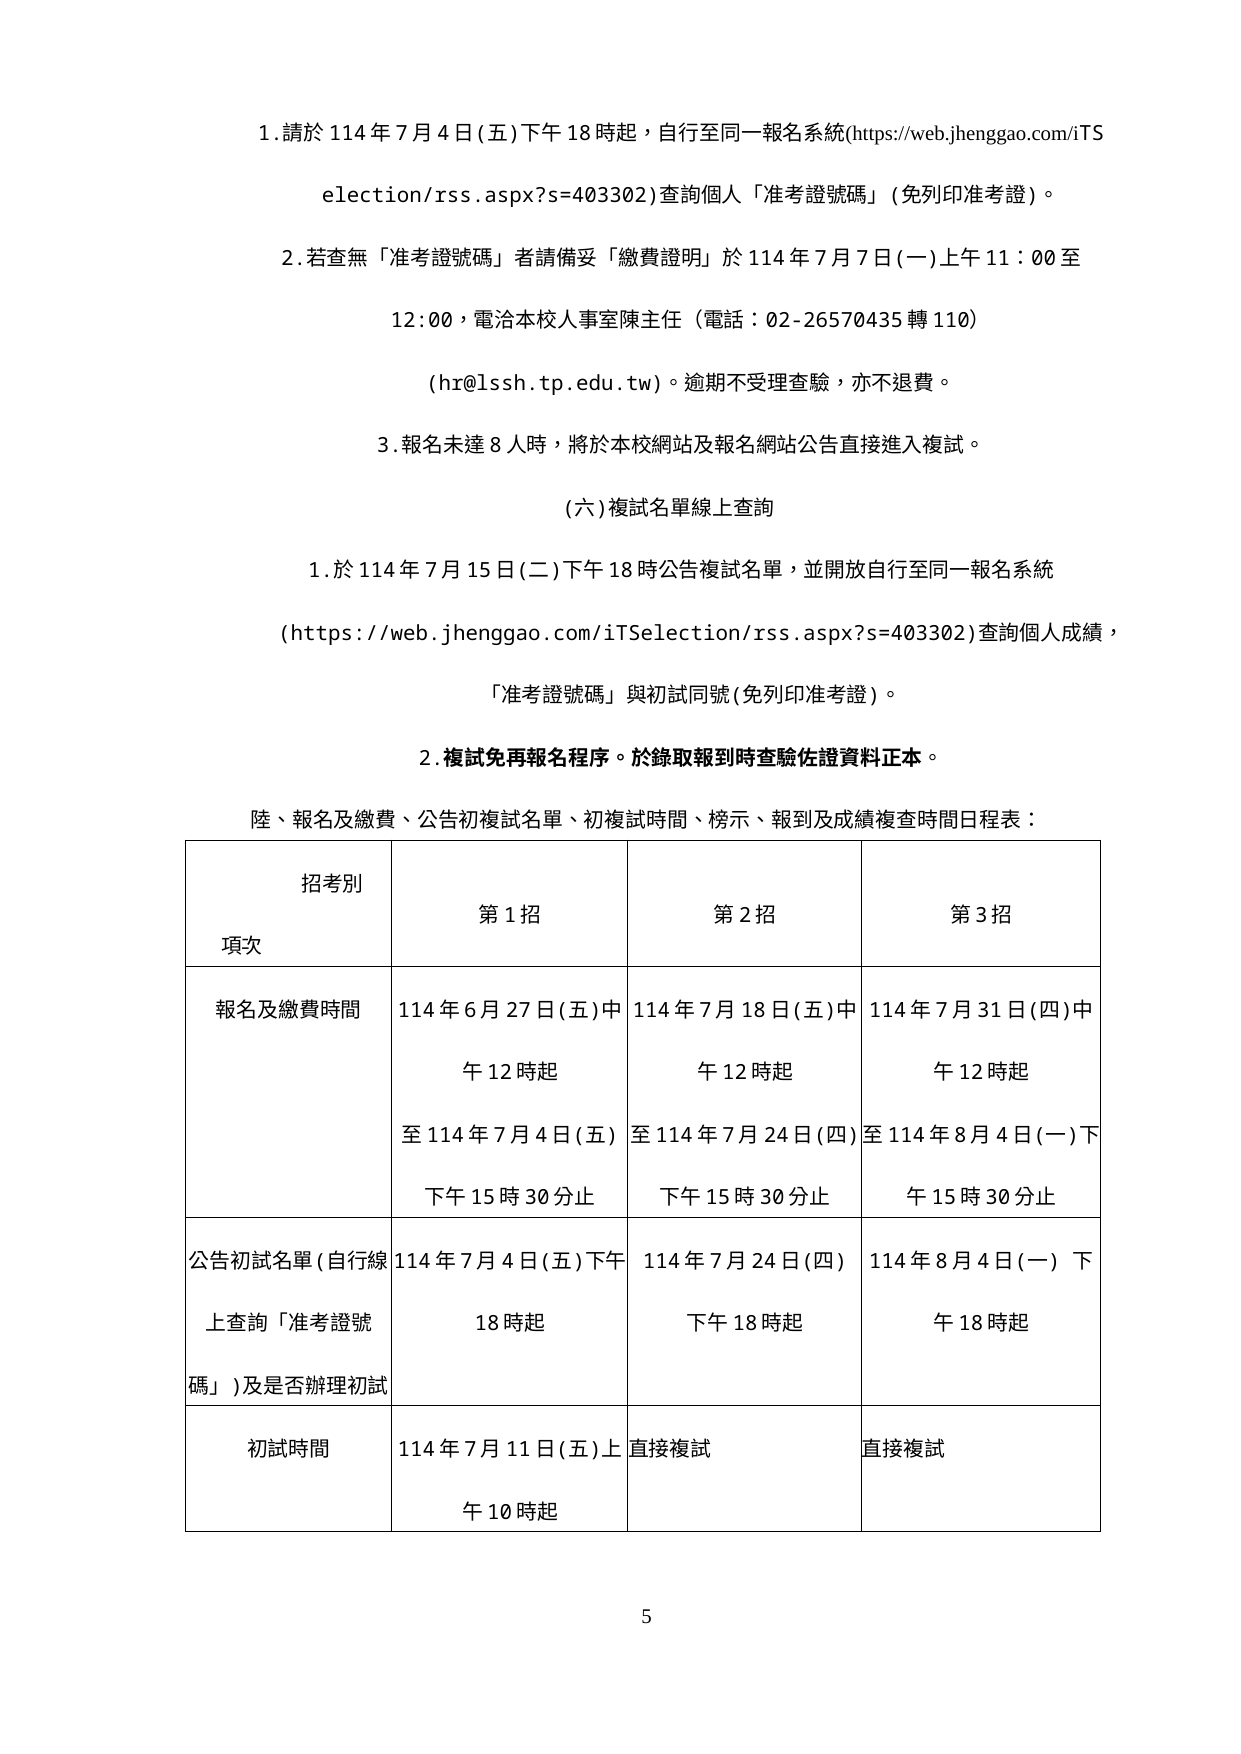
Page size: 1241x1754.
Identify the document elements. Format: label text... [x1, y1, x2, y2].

text 1.於114年7月15日(二)下午18時公告複試名單，並開放自行至同一報名系統(https://web.jhenggao.com/iTSelection/rss.aspx?s=403302)查詢個人成績，「准考證號碼」與初試同號(免列印准考證)。 [229, 527, 1107, 714]
text 陸、報名及繳費、公告初複試名單、初複試時間、榜示、報到及成績複查時間日程表： [185, 777, 1107, 839]
table_cell 報名及繳費時間 [186, 967, 391, 1217]
text 2.複試免再報名程序。於錄取報到時查驗佐證資料正本。 [229, 714, 1107, 777]
text 3.報名未達8人時，將於本校網站及報名網站公告直接進入複試。 [229, 402, 1107, 464]
table_cell 直接複試 [628, 1406, 861, 1531]
table_cell 114年7月11日(五)上午10時起 [392, 1406, 627, 1531]
table_cell 114年6月27日(五)中午12時起 至114年7月4日(五)下午15時30分止 [392, 967, 627, 1217]
table_header 第3招 [862, 841, 1100, 966]
table_cell 初試時間 [186, 1406, 391, 1531]
table_cell 公告初試名單(自行線上查詢「准考證號碼」)及是否辦理初試 [186, 1218, 391, 1405]
table_cell 114年7月4日(五)下午18時起 [392, 1218, 627, 1405]
table_header 第2招 [628, 841, 861, 966]
text 2.若查無「准考證號碼」者請備妥「繳費證明」於114年7月7日(一)上午11：00至12:00，電洽本校人事室陳主任（電話：02-26570435轉110）(hr@lssh.tp.edu.tw)。逾期不受理查驗，亦不退費。 [229, 214, 1107, 402]
table_header 第1招 [392, 841, 627, 966]
table_header 招考別 項次 [186, 841, 391, 966]
table_cell 114年8月4日(一) 下午18時起 [862, 1218, 1100, 1405]
table_cell 114年7月31日(四)中午12時起 至114年8月4日(一)下午15時30分止 [862, 967, 1100, 1217]
table_cell 直接複試 [862, 1406, 1100, 1531]
text (六)複試名單線上查詢 [229, 464, 1107, 527]
table_cell 114年7月24日(四) 下午18時起 [628, 1218, 861, 1405]
text 1.請於114年7月4日(五)下午18時起，自行至同一報名系統(https://web.jhenggao.com/iTSelection/rss.aspx?s=403302)查詢個人「准考證號碼」(免列印准考證)。 [229, 89, 1107, 214]
table_cell 114年7月18日(五)中午12時起 至114年7月24日(四)下午15時30分止 [628, 967, 861, 1217]
